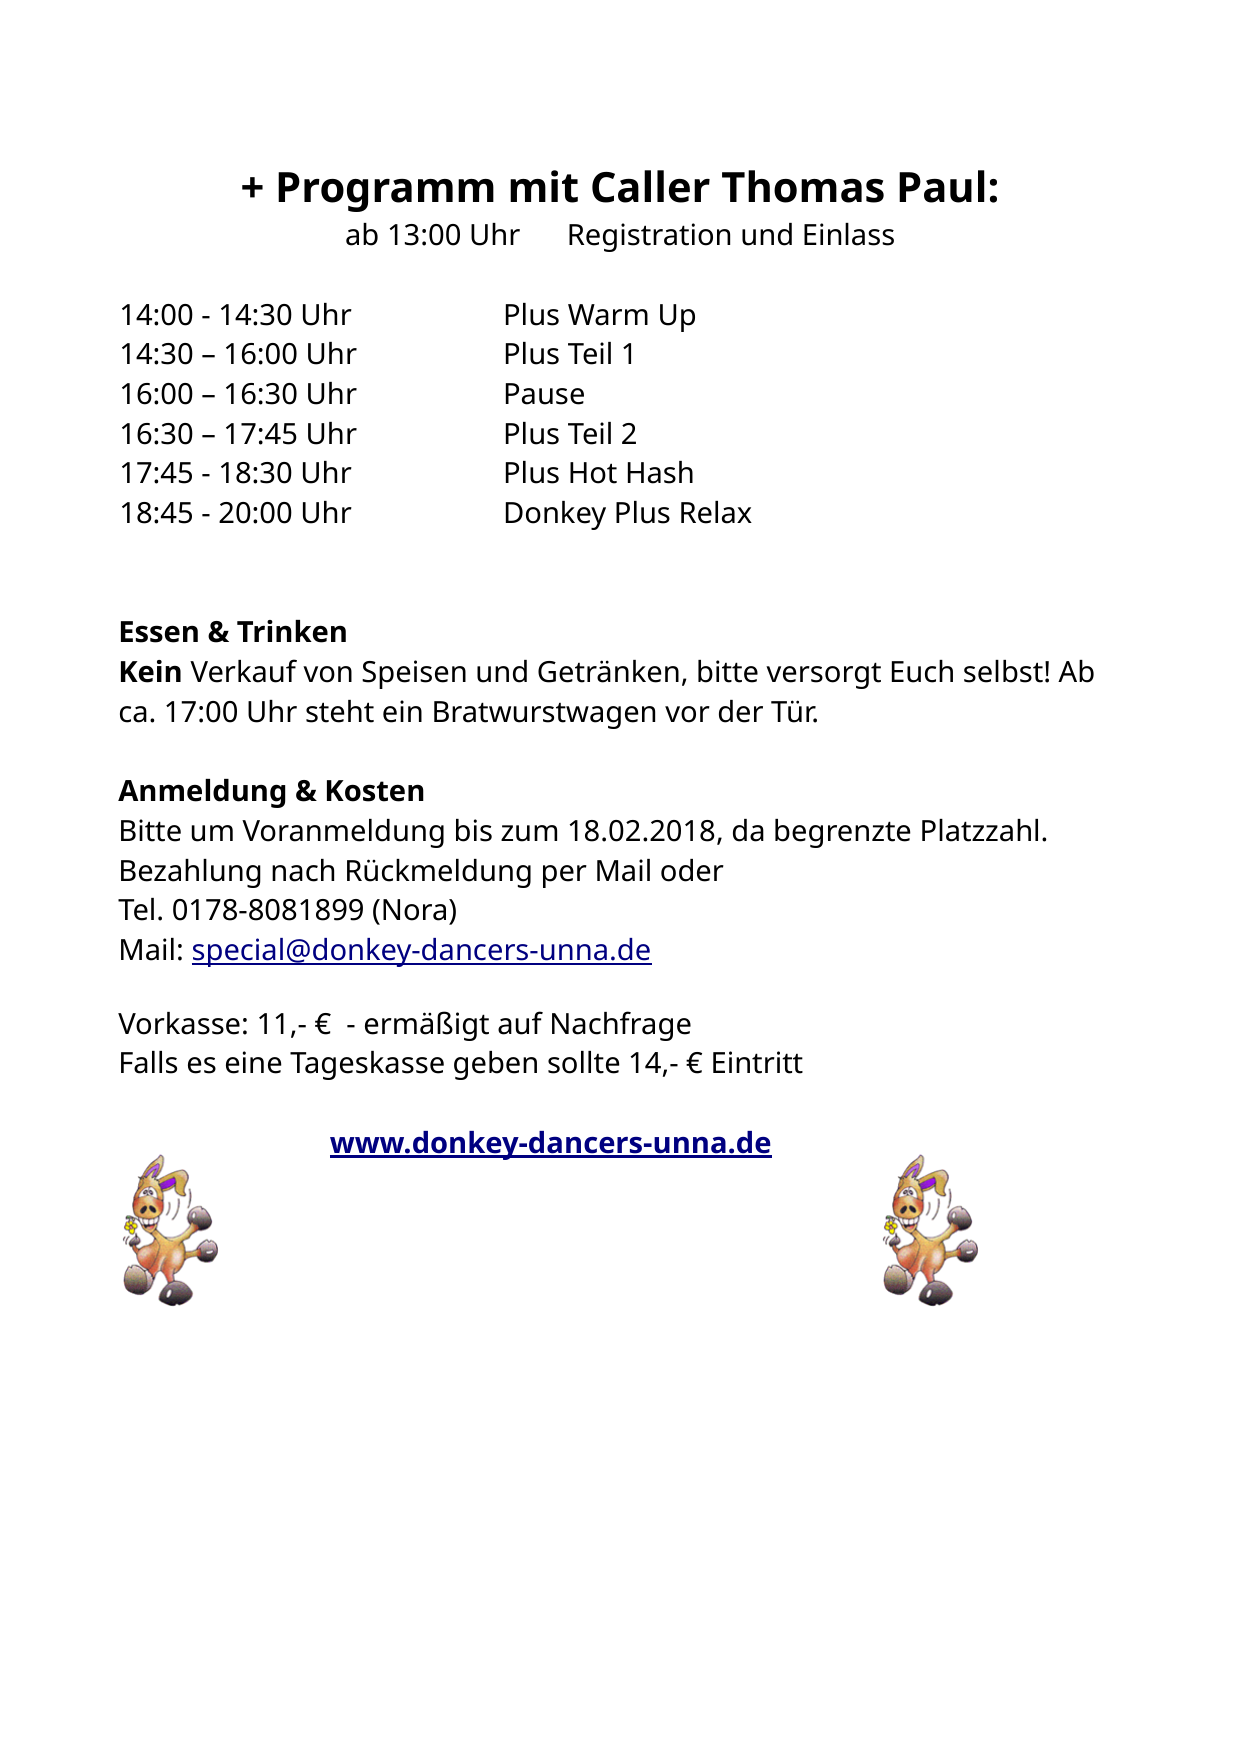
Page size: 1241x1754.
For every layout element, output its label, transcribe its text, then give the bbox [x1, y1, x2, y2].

text + Programm mit Caller Thomas Paul: [118, 158, 1122, 214]
text Kein Verkauf von Speisen und Getränken, bitte versorgt Euch selbst! Ab ca. 17:00 Uhr steht ein Bratwurstwagen vor der Tür. [118, 651, 1122, 731]
text 16:30 – 17:45 Uhr Plus Teil 2 [119, 413, 1122, 453]
text 14:30 – 16:00 Uhr Plus Teil 1 [119, 334, 1122, 373]
text 16:00 – 16:30 Uhr Pause [119, 373, 1122, 413]
text Tel. 0178-8081899 (Nora) [118, 889, 1122, 929]
text 14:00 - 14:30 Uhr Plus Warm Up [119, 294, 1122, 334]
text 18:45 - 20:00 Uhr Donkey Plus Relax [119, 492, 1122, 532]
text Mail: special@donkey-dancers-unna.de [118, 929, 1122, 969]
text Essen & Trinken [118, 612, 1122, 651]
text Bitte um Voranmeldung bis zum 18.02.2018, da begrenzte Platzzahl. Bezahlung nach Rückmeldung per Mail oder [118, 810, 1122, 889]
text 17:45 - 18:30 Uhr Plus Hot Hash [119, 453, 1122, 492]
text Vorkasse: 11,- € - ermäßigt auf Nachfrage [118, 1003, 1114, 1043]
text Falls es eine Tageskasse geben sollte 14,- € Eintritt [118, 1043, 1114, 1082]
text Anmeldung & Kosten [118, 770, 1122, 810]
text ab 13:00 Uhr Registration und Einlass [118, 214, 1122, 254]
text www.donkey-dancers-unna.de [118, 1122, 1122, 1307]
